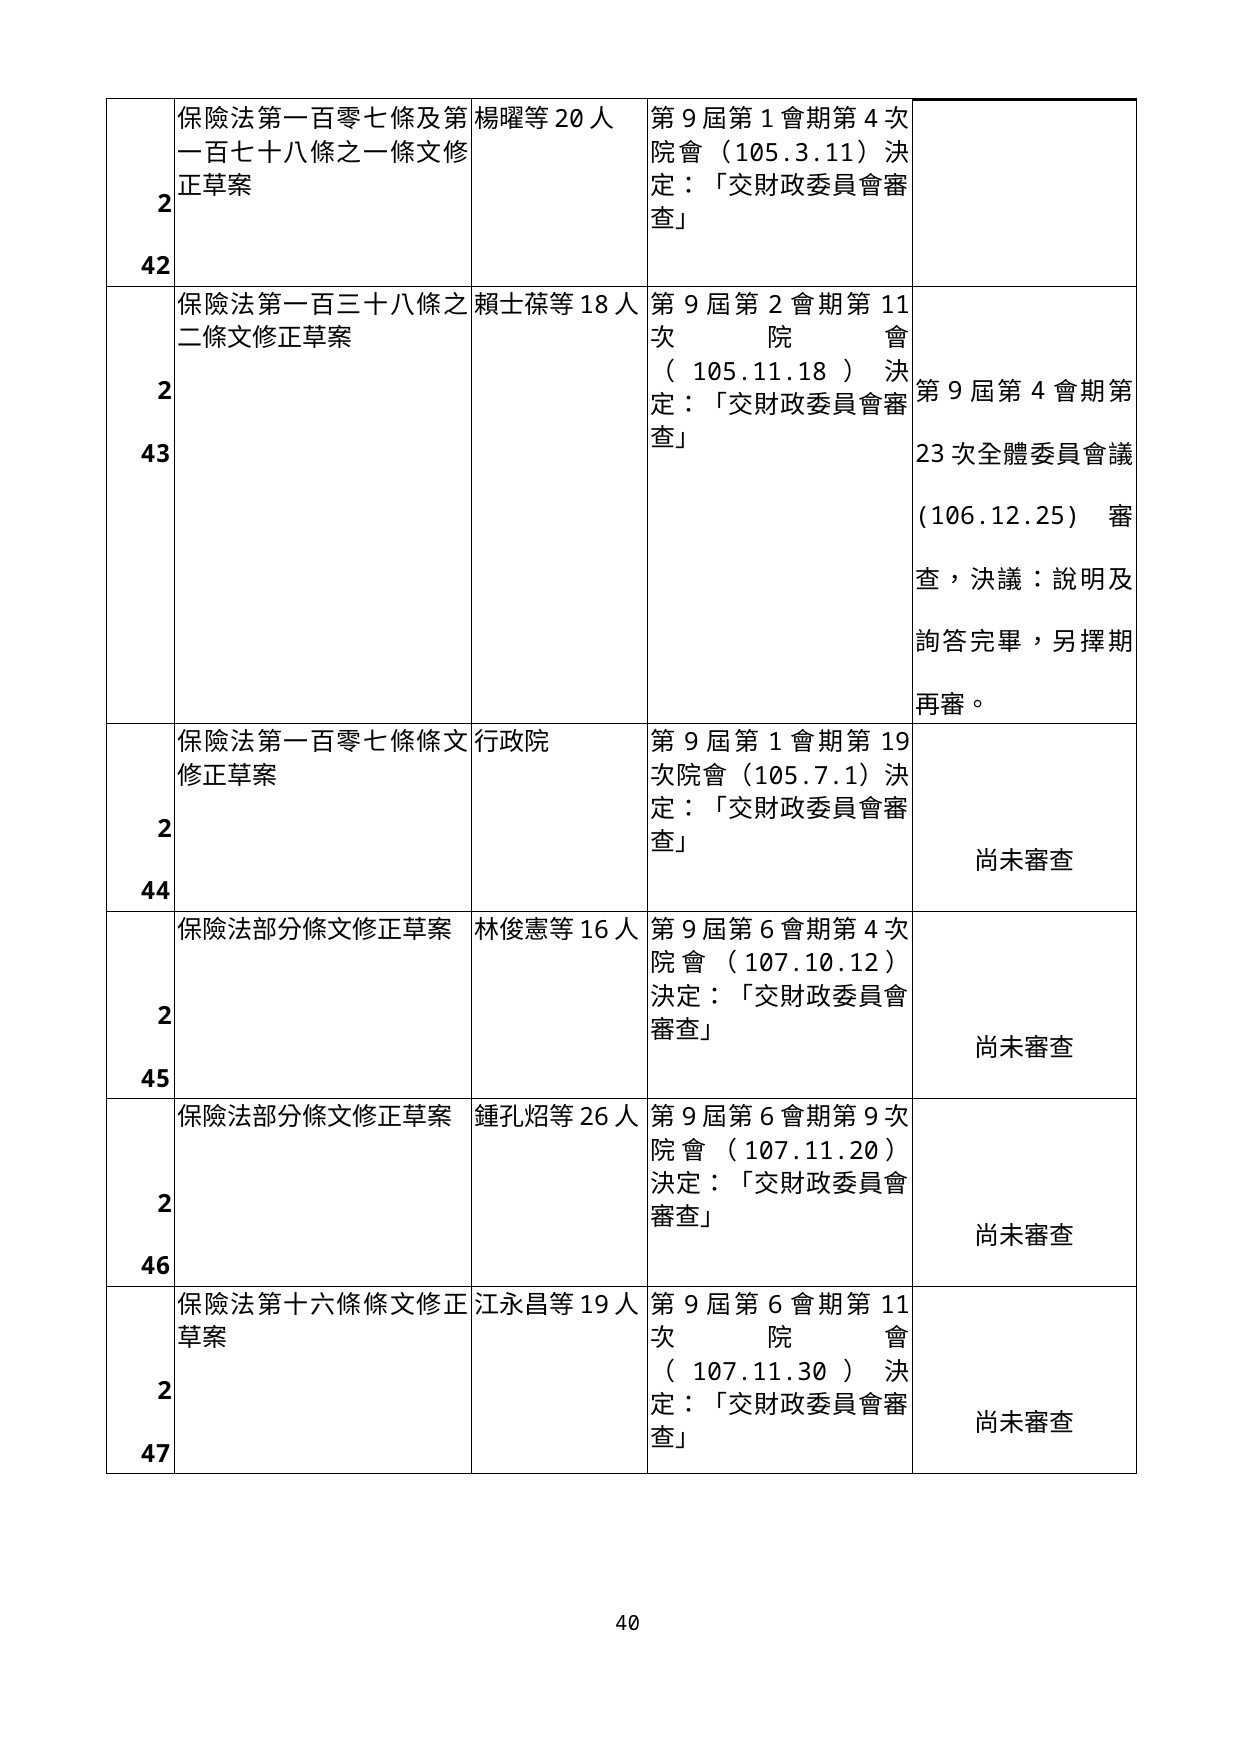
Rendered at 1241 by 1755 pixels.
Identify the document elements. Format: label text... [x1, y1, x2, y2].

table_cell 保險法第一百零七條條文修正草案 [175, 724, 471, 911]
table_cell 尚未審查 [913, 1099, 1136, 1286]
table_cell 保險法第十六條條文修正草案 [175, 1287, 471, 1473]
table_cell 江永昌等19人 [472, 1287, 647, 1473]
table_cell 鍾孔炤等26人 [472, 1099, 647, 1286]
table_cell 保險法第一百零七條及第一百七十八條之一條文修正草案 [175, 99, 471, 286]
table_cell 保險法第一百三十八條之二條文修正草案 [175, 287, 471, 723]
table_cell 賴士葆等18人 [472, 287, 647, 723]
table_cell 尚未審查 [913, 724, 1136, 911]
table_cell [107, 912, 174, 1098]
table_cell 尚未審查 [913, 1287, 1136, 1473]
table_cell [107, 287, 174, 723]
table_cell 第9屆第1會期第4次院會（105.3.11）決定：「交財政委員會審查」 [648, 99, 912, 286]
table_cell 第9屆第6會期第9次院會（107.11.20）決定：「交財政委員會審查」 [648, 1099, 912, 1286]
table_cell [107, 99, 174, 286]
table_cell 第9屆第4會期第23次全體委員會議(106.12.25)審查，決議：說明及詢答完畢，另擇期再審。 [913, 287, 1136, 723]
table_cell 尚未審查 [913, 912, 1136, 1098]
table_cell 第9屆第2會期第11次院會（105.11.18）決定：「交財政委員會審查」 [648, 287, 912, 723]
table_cell [107, 724, 174, 911]
table_cell 保險法部分條文修正草案 [175, 912, 471, 1098]
table_cell 楊曜等20人 [472, 99, 647, 286]
table_cell 保險法部分條文修正草案 [175, 1099, 471, 1286]
table_cell 林俊憲等16人 [472, 912, 647, 1098]
table_cell [107, 1099, 174, 1286]
table_cell 第9屆第6會期第4次院會（107.10.12）決定：「交財政委員會審查」 [648, 912, 912, 1098]
table_cell 行政院 [472, 724, 647, 911]
table_cell 第9屆第6會期第11次院會（107.11.30）決定：「交財政委員會審查」 [648, 1287, 912, 1473]
table_cell 第9屆第1會期第19次院會（105.7.1）決定：「交財政委員會審查」 [648, 724, 912, 911]
table_cell [913, 101, 1136, 286]
table_cell [107, 1287, 174, 1473]
